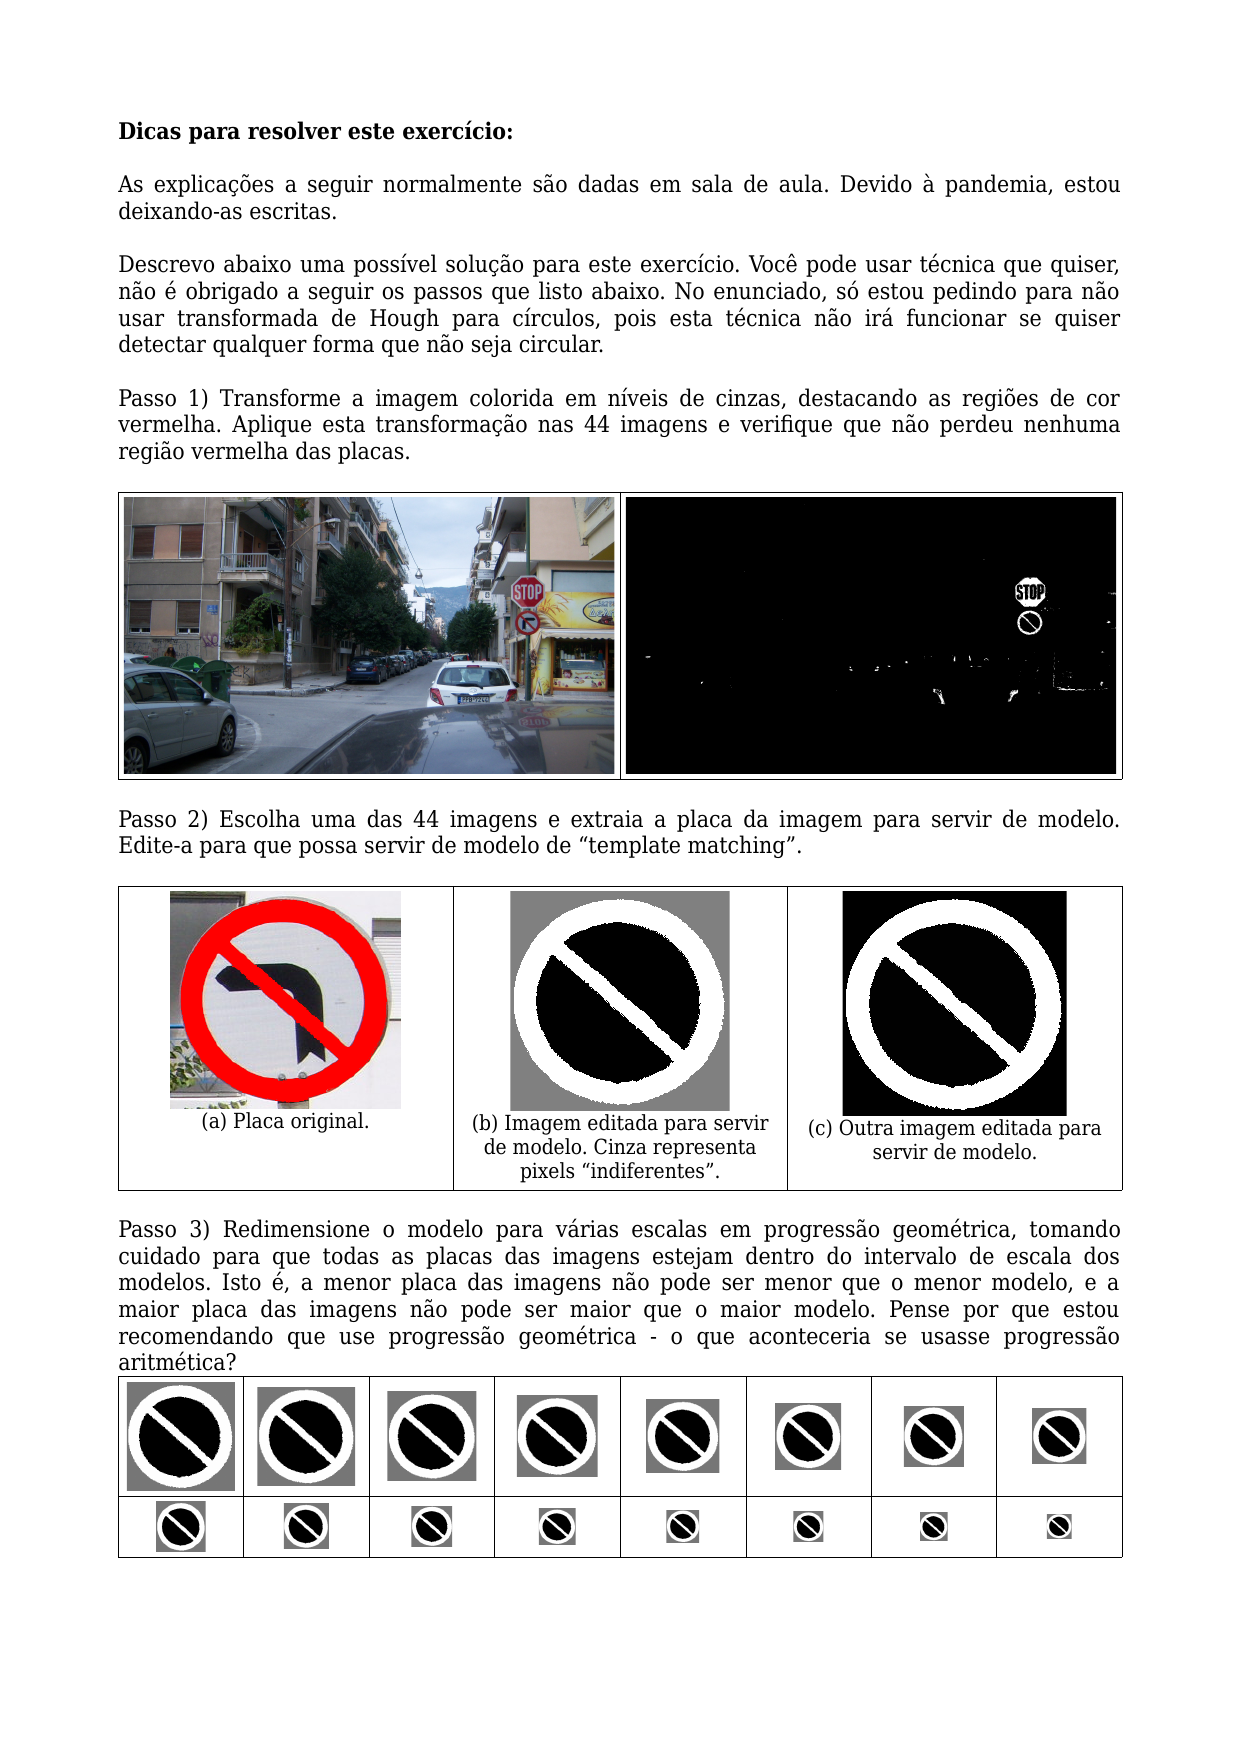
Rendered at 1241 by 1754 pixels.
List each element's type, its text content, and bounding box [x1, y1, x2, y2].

picture [842, 891, 1067, 1116]
table_header [621, 1377, 746, 1496]
picture [666, 1510, 700, 1543]
picture [625, 497, 1117, 774]
picture [538, 1508, 576, 1545]
picture [516, 1395, 598, 1477]
picture [126, 1382, 235, 1491]
table_header (a) Placa original. [119, 887, 453, 1189]
table_cell [370, 1497, 494, 1557]
table_header [997, 1377, 1122, 1496]
table_header [119, 493, 620, 779]
table_header [370, 1377, 494, 1496]
text Descrevo abaixo uma possível solução para este exercício. Você pode usar técnica que quiser, não é obrigado a seguir os passos que listo abaixo. No enunciado, só estou pedindo para não usar transformada de Hough para círculos, pois esta técnica não irá funcionar se quiser detectar qualquer forma que não seja circular. [118, 252, 1122, 358]
picture [920, 1512, 948, 1541]
table_cell [244, 1497, 369, 1557]
table_header [621, 493, 1122, 779]
picture [1046, 1514, 1072, 1539]
picture [283, 1503, 329, 1549]
table_cell [621, 1497, 746, 1557]
table_header [872, 1377, 996, 1496]
text Passo 1) Transforme a imagem colorida em níveis de cinzas, destacando as regiões de cor vermelha. Aplique esta transformação nas 44 imagens e verifique que não perdeu nenhuma região vermelha das placas. [118, 385, 1122, 465]
picture [775, 1403, 842, 1470]
table_cell [997, 1497, 1122, 1557]
table_cell [872, 1497, 996, 1557]
picture [123, 497, 615, 774]
table_cell [119, 1497, 243, 1557]
picture [1032, 1408, 1087, 1464]
table_header [495, 1377, 620, 1496]
table_header [244, 1377, 369, 1496]
picture [646, 1399, 720, 1473]
table_cell [747, 1497, 871, 1557]
picture [156, 1501, 206, 1552]
table_cell [495, 1497, 620, 1557]
picture [793, 1511, 824, 1542]
picture [510, 891, 730, 1111]
table_header (b) Imagem editada para servir de modelo. Cinza representa pixels “indiferentes”. [454, 887, 787, 1189]
picture [257, 1387, 356, 1486]
picture [903, 1406, 964, 1467]
text As explicações a seguir normalmente são dadas em sala de aula. Devido à pandemia, estou deixando-as escritas. [118, 172, 1122, 225]
picture [170, 891, 401, 1109]
text Passo 3) Redimensione o modelo para várias escalas em progressão geométrica, tomando cuidado para que todas as placas das imagens estejam dentro do intervalo de escala dos modelos. Isto é, a menor placa das imagens não pode ser menor que o menor modelo, e a maior placa das imagens não pode ser maior que o maior modelo. Pense por que estou recomendando que use progressão geométrica - o que aconteceria se usasse progressão aritmética? [118, 1216, 1122, 1376]
text Dicas para resolver este exercício: [118, 118, 1122, 145]
picture [411, 1506, 453, 1547]
table_header (c) Outra imagem editada para servir de modelo. [788, 887, 1122, 1189]
table_header [747, 1377, 871, 1496]
text Passo 2) Escolha uma das 44 imagens e extraia a placa da imagem para servir de modelo. Edite-a para que possa servir de modelo de “template matching”. [118, 806, 1122, 859]
picture [387, 1391, 477, 1481]
table_header [119, 1377, 243, 1496]
